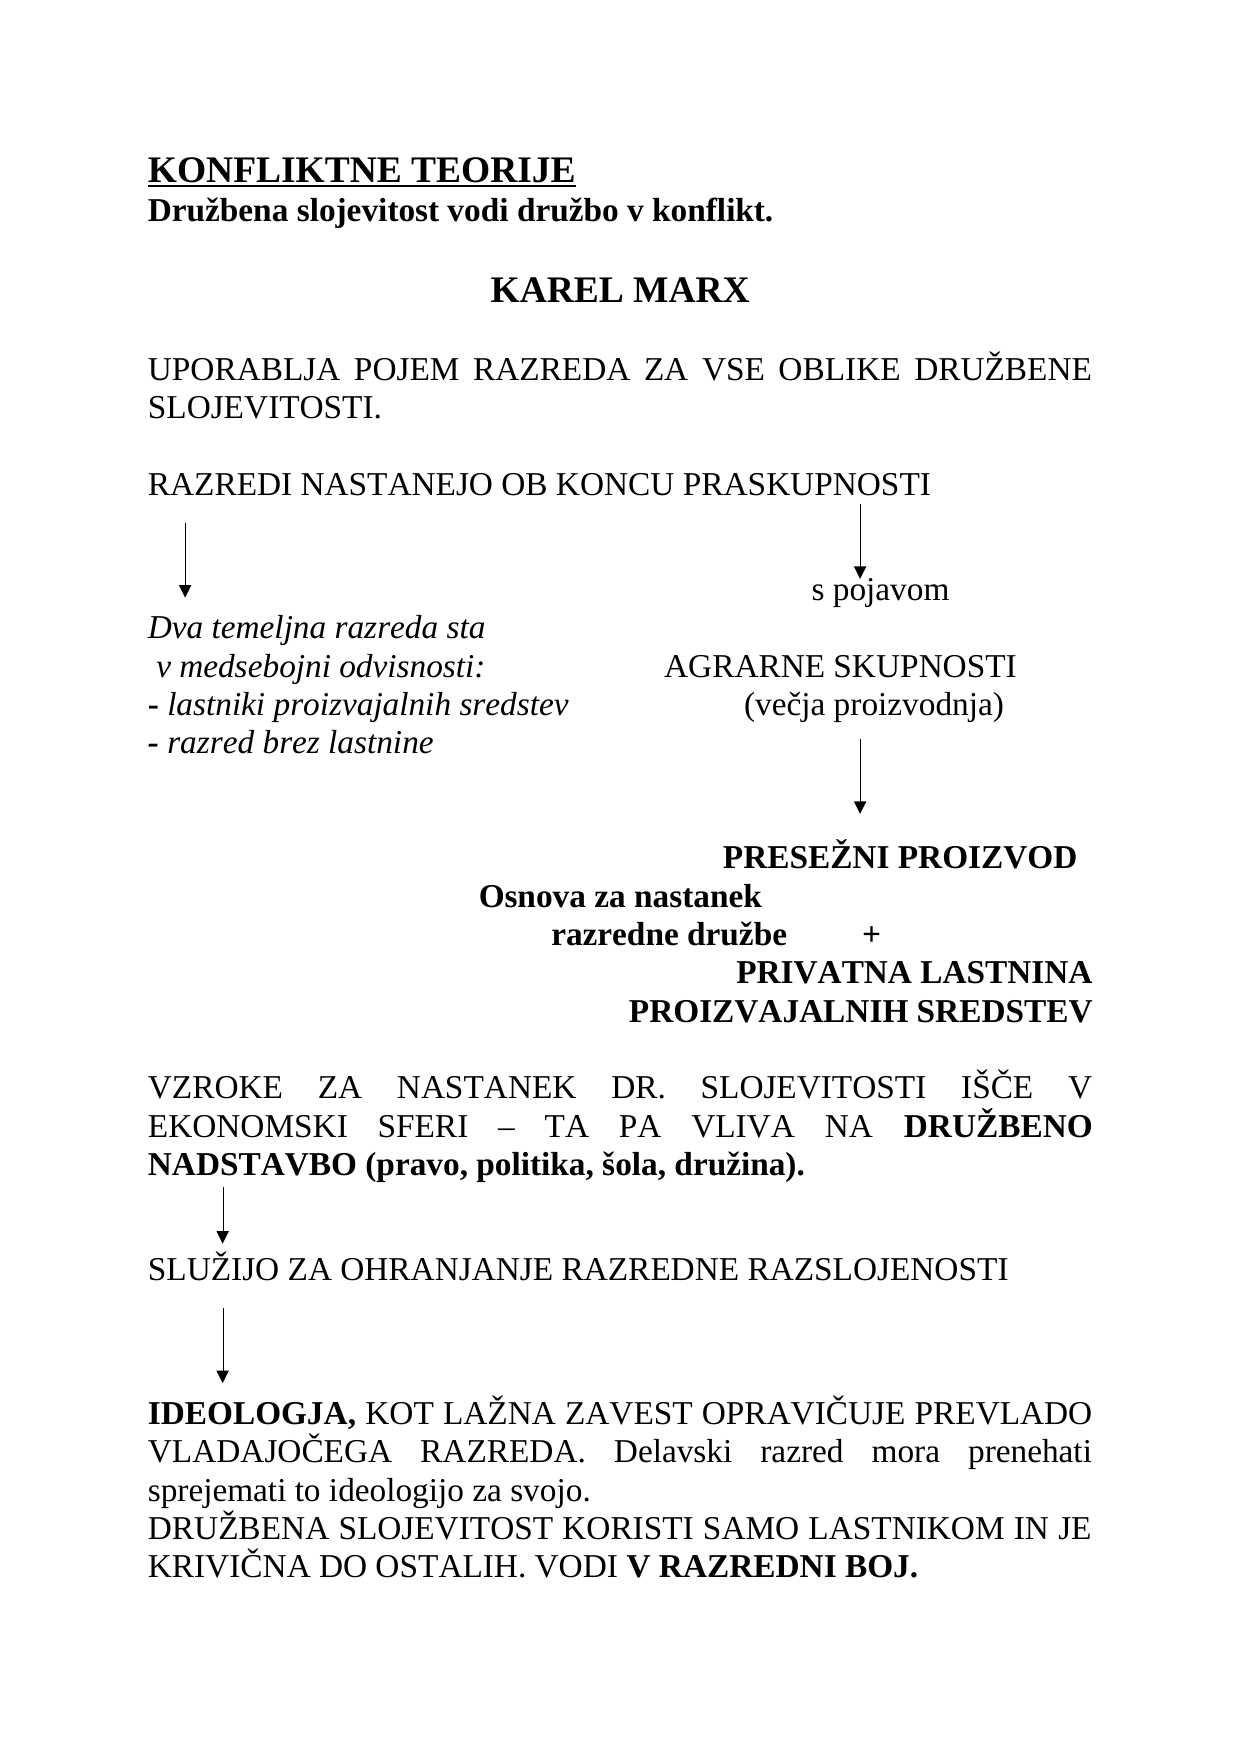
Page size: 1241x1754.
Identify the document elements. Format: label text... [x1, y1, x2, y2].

text v medsebojni odvisnosti: AGRARNE SKUPNOSTI [148, 646, 1093, 684]
text DRUŽBENA SLOJEVITOST KORISTI SAMO LASTNIKOM IN JE KRIVIČNA DO OSTALIH. VODI V RAZREDNI BOJ. [148, 1508, 1093, 1585]
text UPORABLJA POJEM RAZREDA ZA VSE OBLIKE DRUŽBENE SLOJEVITOSTI. [148, 349, 1093, 426]
text RAZREDI NASTANEJO OB KONCU PRASKUPNOSTI [148, 464, 1093, 502]
text - lastniki proizvajalnih sredstev (večja proizvodnja) [148, 684, 1093, 723]
text Osnova za nastanek [148, 876, 1093, 914]
text razredne družbe + [148, 914, 1093, 953]
text Dva temeljna razreda sta [148, 608, 1093, 646]
text SLUŽIJO ZA OHRANJANJE RAZREDNE RAZSLOJENOSTI [148, 1250, 1093, 1288]
text KAREL MARX [148, 267, 1093, 311]
text Družbena slojevitost vodi družbo v konflikt. [148, 191, 1093, 229]
text PRESEŽNI PROIZVOD [148, 838, 1093, 876]
text PRIVATNA LASTNINA [148, 953, 1093, 991]
text - razred brez lastnine [148, 723, 1093, 761]
text KONFLIKTNE TEORIJE [148, 148, 1093, 191]
text IDEOLOGJA, KOT LAŽNA ZAVEST OPRAVIČUJE PREVLADO VLADAJOČEGA RAZREDA. Delavski razred mora prenehati sprejemati to ideologijo za svojo. [148, 1393, 1093, 1508]
text PROIZVAJALNIH SREDSTEV [148, 991, 1093, 1029]
text s pojavom [738, 569, 1093, 608]
text VZROKE ZA NASTANEK DR. SLOJEVITOSTI IŠČE V EKONOMSKI SFERI – TA PA VLIVA NA DRUŽBENO NADSTAVBO (pravo, politika, šola, družina). [148, 1068, 1093, 1183]
